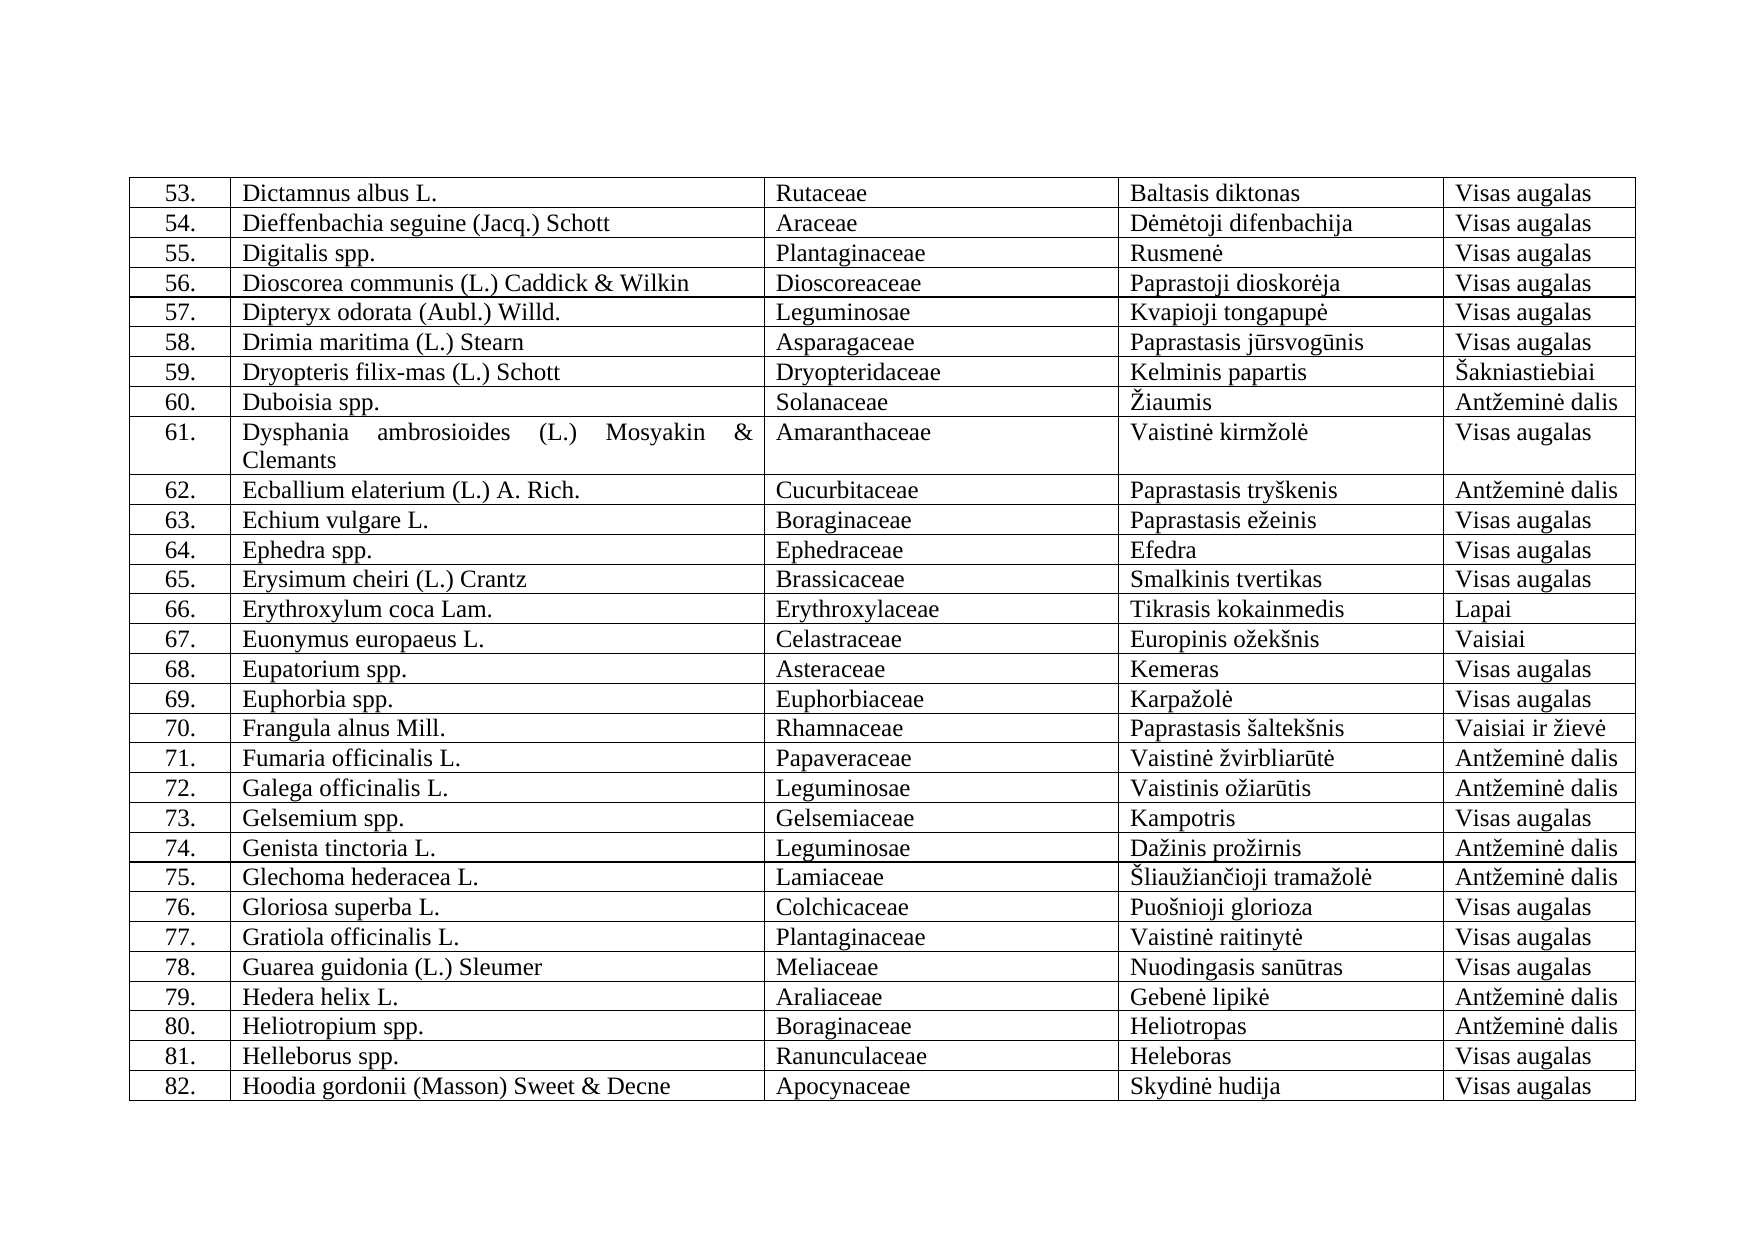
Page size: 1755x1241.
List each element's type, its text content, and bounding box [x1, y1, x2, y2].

table_cell Kelminis papartis [1119, 357, 1443, 386]
table_cell Visas augalas [1444, 268, 1635, 296]
table_cell Kemeras [1119, 654, 1443, 683]
table_cell Lapai [1444, 594, 1635, 623]
table_cell 79. [130, 982, 230, 1010]
table_cell Visas augalas [1444, 238, 1635, 267]
table_cell Baltasis diktonas [1119, 178, 1443, 207]
table_cell Apocynaceae [765, 1071, 1118, 1100]
table_cell Erythroxylaceae [765, 594, 1118, 623]
table_cell Puošnioji glorioza [1119, 892, 1443, 921]
table_cell 58. [130, 327, 230, 356]
table_cell Gelsemiaceae [765, 803, 1118, 832]
table_cell Leguminosae [765, 773, 1118, 802]
table_cell Visas augalas [1444, 892, 1635, 921]
table_cell 55. [130, 238, 230, 267]
table_cell 57. [130, 298, 230, 326]
table_cell Duboisia spp. [231, 387, 764, 416]
table_cell 59. [130, 357, 230, 386]
table_cell Vaistinė kirmžolė [1119, 417, 1443, 474]
table_cell Asteraceae [765, 654, 1118, 683]
table_cell Boraginaceae [765, 1011, 1118, 1040]
table_cell Guarea guidonia (L.) Sleumer [231, 952, 764, 981]
table_cell 54. [130, 208, 230, 237]
table_cell Leguminosae [765, 298, 1118, 326]
table_cell Antžeminė dalis [1444, 387, 1635, 416]
table_cell Brassicaceae [765, 565, 1118, 593]
table_cell Gebenė lipikė [1119, 982, 1443, 1010]
table_cell Dieffenbachia seguine (Jacq.) Schott [231, 208, 764, 237]
table_cell Drimia maritima (L.) Stearn [231, 327, 764, 356]
table_cell Dioscoreaceae [765, 268, 1118, 296]
table_cell Eupatorium spp. [231, 654, 764, 683]
table_cell Antžeminė dalis [1444, 743, 1635, 772]
table_cell Visas augalas [1444, 208, 1635, 237]
table_cell 64. [130, 535, 230, 563]
table_cell Europinis ožekšnis [1119, 624, 1443, 653]
table_cell Žiaumis [1119, 387, 1443, 416]
table_cell 67. [130, 624, 230, 653]
table_cell Heleboras [1119, 1041, 1443, 1070]
table_cell Visas augalas [1444, 505, 1635, 534]
table_cell Paprastasis jūrsvogūnis [1119, 327, 1443, 356]
table_cell Digitalis spp. [231, 238, 764, 267]
table_cell Genista tinctoria L. [231, 833, 764, 861]
table_cell Antžeminė dalis [1444, 982, 1635, 1010]
table_cell Visas augalas [1444, 178, 1635, 207]
table_cell 82. [130, 1071, 230, 1100]
table_cell Amaranthaceae [765, 417, 1118, 474]
table_cell 65. [130, 565, 230, 593]
table_cell Gloriosa superba L. [231, 892, 764, 921]
table_cell Araceae [765, 208, 1118, 237]
table_cell Šakniastiebiai [1444, 357, 1635, 386]
table_cell Meliaceae [765, 952, 1118, 981]
table_cell Plantaginaceae [765, 238, 1118, 267]
table_cell Efedra [1119, 535, 1443, 563]
table_cell 73. [130, 803, 230, 832]
table_cell Dictamnus albus L. [231, 178, 764, 207]
table_cell Boraginaceae [765, 505, 1118, 534]
table_cell Visas augalas [1444, 1041, 1635, 1070]
table_cell Vaistinė žvirbliarūtė [1119, 743, 1443, 772]
table_cell Antžeminė dalis [1444, 833, 1635, 861]
table_cell Euphorbia spp. [231, 684, 764, 712]
table_cell 70. [130, 714, 230, 742]
table_cell Frangula alnus Mill. [231, 714, 764, 742]
table_cell Cucurbitaceae [765, 475, 1118, 504]
table_cell Visas augalas [1444, 298, 1635, 326]
table_cell 66. [130, 594, 230, 623]
table_cell 53. [130, 178, 230, 207]
table_cell Solanaceae [765, 387, 1118, 416]
table_cell Antžeminė dalis [1444, 475, 1635, 504]
table_cell Lamiaceae [765, 863, 1118, 891]
table_cell Paprastoji dioskorėja [1119, 268, 1443, 296]
table_cell Antžeminė dalis [1444, 863, 1635, 891]
table_cell Ephedra spp. [231, 535, 764, 563]
table_cell Dryopteris filix-mas (L.) Schott [231, 357, 764, 386]
table_cell Antžeminė dalis [1444, 773, 1635, 802]
table_cell Dysphania ambrosioides (L.) Mosyakin & Clemants [231, 417, 764, 474]
table_cell Plantaginaceae [765, 922, 1118, 951]
table_cell Tikrasis kokainmedis [1119, 594, 1443, 623]
table_cell Fumaria officinalis L. [231, 743, 764, 772]
table_cell Smalkinis tvertikas [1119, 565, 1443, 593]
table_cell Hoodia gordonii (Masson) Sweet & Decne [231, 1071, 764, 1100]
table_cell Antžeminė dalis [1444, 1011, 1635, 1040]
table_cell 81. [130, 1041, 230, 1070]
table_cell Vaisiai [1444, 624, 1635, 653]
table_cell 74. [130, 833, 230, 861]
table_cell 62. [130, 475, 230, 504]
table_cell Dažinis prožirnis [1119, 833, 1443, 861]
table_cell Dioscorea communis (L.) Caddick & Wilkin [231, 268, 764, 296]
table_cell Visas augalas [1444, 922, 1635, 951]
table_cell Rusmenė [1119, 238, 1443, 267]
table_cell Ecballium elaterium (L.) A. Rich. [231, 475, 764, 504]
table_cell Visas augalas [1444, 684, 1635, 712]
table_cell Heliotropium spp. [231, 1011, 764, 1040]
table_cell Kampotris [1119, 803, 1443, 832]
table_cell Araliaceae [765, 982, 1118, 1010]
table_cell Dipteryx odorata (Aubl.) Willd. [231, 298, 764, 326]
table_cell Euonymus europaeus L. [231, 624, 764, 653]
table_cell Dryopteridaceae [765, 357, 1118, 386]
table_cell Visas augalas [1444, 654, 1635, 683]
table_cell 69. [130, 684, 230, 712]
table_cell 68. [130, 654, 230, 683]
table_cell Erythroxylum coca Lam. [231, 594, 764, 623]
table_cell 76. [130, 892, 230, 921]
table_cell Ranunculaceae [765, 1041, 1118, 1070]
table_cell Visas augalas [1444, 535, 1635, 563]
table_cell 60. [130, 387, 230, 416]
table_cell Erysimum cheiri (L.) Crantz [231, 565, 764, 593]
table_cell 71. [130, 743, 230, 772]
table_cell Asparagaceae [765, 327, 1118, 356]
table_cell 78. [130, 952, 230, 981]
table_cell Gelsemium spp. [231, 803, 764, 832]
table_cell Nuodingasis sanūtras [1119, 952, 1443, 981]
table_cell Paprastasis šaltekšnis [1119, 714, 1443, 742]
table_cell Šliaužiančioji tramažolė [1119, 863, 1443, 891]
table_cell 63. [130, 505, 230, 534]
table_cell Skydinė hudija [1119, 1071, 1443, 1100]
table_cell Paprastasis ežeinis [1119, 505, 1443, 534]
table_cell Papaveraceae [765, 743, 1118, 772]
table_cell Helleborus spp. [231, 1041, 764, 1070]
table_cell 77. [130, 922, 230, 951]
table_cell Visas augalas [1444, 417, 1635, 474]
table_cell 56. [130, 268, 230, 296]
table_cell Dėmėtoji difenbachija [1119, 208, 1443, 237]
table_cell 72. [130, 773, 230, 802]
table_cell Kvapioji tongapupė [1119, 298, 1443, 326]
table_cell 75. [130, 863, 230, 891]
table_cell Euphorbiaceae [765, 684, 1118, 712]
table_cell Vaistinis ožiarūtis [1119, 773, 1443, 802]
table_cell Galega officinalis L. [231, 773, 764, 802]
table_cell Echium vulgare L. [231, 505, 764, 534]
table_cell Glechoma hederacea L. [231, 863, 764, 891]
table_cell Karpažolė [1119, 684, 1443, 712]
table_cell Leguminosae [765, 833, 1118, 861]
table_cell Rutaceae [765, 178, 1118, 207]
table_cell Vaisiai ir žievė [1444, 714, 1635, 742]
table_cell 61. [130, 417, 230, 474]
table_cell Vaistinė raitinytė [1119, 922, 1443, 951]
table_cell Visas augalas [1444, 565, 1635, 593]
table_cell Hedera helix L. [231, 982, 764, 1010]
table_cell Paprastasis tryškenis [1119, 475, 1443, 504]
table_cell Visas augalas [1444, 952, 1635, 981]
table_cell Celastraceae [765, 624, 1118, 653]
table_cell 80. [130, 1011, 230, 1040]
table_cell Visas augalas [1444, 1071, 1635, 1100]
table_cell Heliotropas [1119, 1011, 1443, 1040]
table_cell Gratiola officinalis L. [231, 922, 764, 951]
table_cell Visas augalas [1444, 803, 1635, 832]
table_cell Visas augalas [1444, 327, 1635, 356]
table_cell Colchicaceae [765, 892, 1118, 921]
table_cell Rhamnaceae [765, 714, 1118, 742]
table_cell Ephedraceae [765, 535, 1118, 563]
